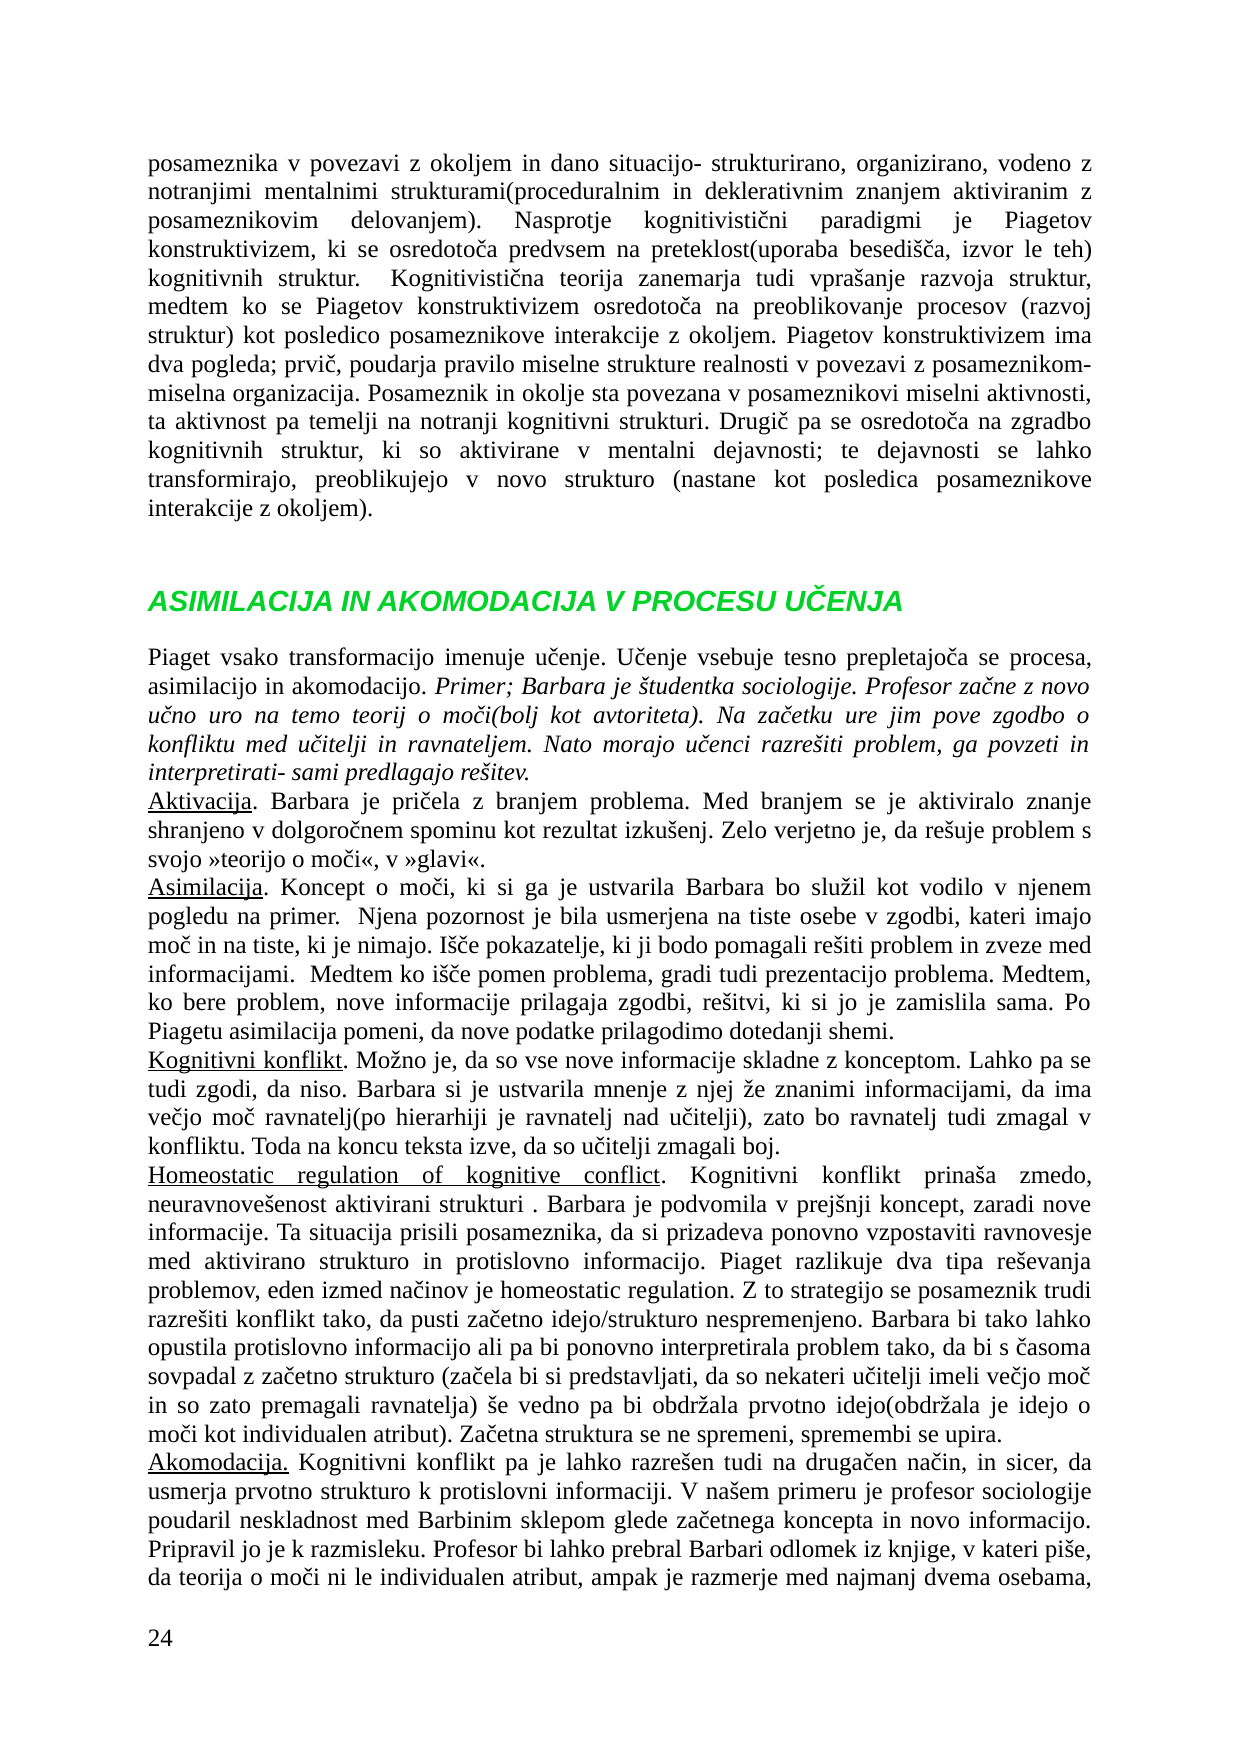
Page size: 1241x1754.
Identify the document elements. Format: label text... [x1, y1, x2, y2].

text Akomodacija. Kognitivni konflikt pa je lahko razrešen tudi na drugačen način, in sicer, da usmerja prvotno strukturo k protislovni informaciji. V našem primeru je profesor sociologije poudaril neskladnost med Barbinim sklepom glede začetnega koncepta in novo informacijo. Pripravil jo je k razmisleku. Profesor bi lahko prebral Barbari odlomek iz knjige, v kateri piše, da teorija o moči ni le individualen atribut, ampak je razmerje med najmanj dvema osebama, [148, 1447, 1093, 1591]
text Homeostatic regulation of kognitive conflict. Kognitivni konflikt prinaša zmedo, neuravnovešenost aktivirani strukturi . Barbara je podvomila v prejšnji koncept, zaradi nove informacije. Ta situacija prisili posameznika, da si prizadeva ponovno vzpostaviti ravnovesje med aktivirano strukturo in protislovno informacijo. Piaget razlikuje dva tipa reševanja problemov, eden izmed načinov je homeostatic regulation. Z to strategijo se posameznik trudi razrešiti konflikt tako, da pusti začetno idejo/strukturo nespremenjeno. Barbara bi tako lahko opustila protislovno informacijo ali pa bi ponovno interpretirala problem tako, da bi s časoma sovpadal z začetno strukturo (začela bi si predstavljati, da so nekateri učitelji imeli večjo moč in so zato premagali ravnatelja) še vedno pa bi obdržala prvotno idejo(obdržala je idejo o moči kot individualen atribut). Začetna struktura se ne spremeni, spremembi se upira. [148, 1160, 1093, 1447]
text Piaget vsako transformacijo imenuje učenje. Učenje vsebuje tesno prepletajoča se procesa, asimilacijo in akomodacijo. Primer; Barbara je študentka sociologije. Profesor začne z novo učno uro na temo teorij o moči(bolj kot avtoriteta). Na začetku ure jim pove zgodbo o konfliktu med učitelji in ravnateljem. Nato morajo učenci razrešiti problem, ga povzeti in interpretirati- sami predlagajo rešitev. [148, 642, 1093, 786]
subtitle ASIMILACIJA IN AKOMODACIJA V PROCESU UČENJA [148, 584, 1093, 617]
text Kognitivni konflikt. Možno je, da so vse nove informacije skladne z konceptom. Lahko pa se tudi zgodi, da niso. Barbara si je ustvarila mnenje z njej že znanimi informacijami, da ima večjo moč ravnatelj(po hierarhiji je ravnatelj nad učitelji), zato bo ravnatelj tudi zmagal v konfliktu. Toda na koncu teksta izve, da so učitelji zmagali boj. [148, 1045, 1093, 1160]
text Asimilacija. Koncept o moči, ki si ga je ustvarila Barbara bo služil kot vodilo v njenem pogledu na primer. Njena pozornost je bila usmerjena na tiste osebe v zgodbi, kateri imajo moč in na tiste, ki je nimajo. Išče pokazatelje, ki ji bodo pomagali rešiti problem in zveze med informacijami. Medtem ko išče pomen problema, gradi tudi prezentacijo problema. Medtem, ko bere problem, nove informacije prilagaja zgodbi, rešitvi, ki si jo je zamislila sama. Po Piagetu asimilacija pomeni, da nove podatke prilagodimo dotedanji shemi. [148, 872, 1093, 1045]
text Aktivacija. Barbara je pričela z branjem problema. Med branjem se je aktiviralo znanje shranjeno v dolgoročnem spominu kot rezultat izkušenj. Zelo verjetno je, da rešuje problem s svojo »teorijo o moči«, v »glavi«. [148, 786, 1093, 872]
text posameznika v povezavi z okoljem in dano situacijo- strukturirano, organizirano, vodeno z notranjimi mentalnimi strukturami(proceduralnim in deklerativnim znanjem aktiviranim z posameznikovim delovanjem). Nasprotje kognitivistični paradigmi je Piagetov konstruktivizem, ki se osredotoča predvsem na preteklost(uporaba besedišča, izvor le teh) kognitivnih struktur. Kognitivistična teorija zanemarja tudi vprašanje razvoja struktur, medtem ko se Piagetov konstruktivizem osredotoča na preoblikovanje procesov (razvoj struktur) kot posledico posameznikove interakcije z okoljem. Piagetov konstruktivizem ima dva pogleda; prvič, poudarja pravilo miselne strukture realnosti v povezavi z posameznikom- miselna organizacija. Posameznik in okolje sta povezana v posameznikovi miselni aktivnosti, ta aktivnost pa temelji na notranji kognitivni strukturi. Drugič pa se osredotoča na zgradbo kognitivnih struktur, ki so aktivirane v mentalni dejavnosti; te dejavnosti se lahko transformirajo, preoblikujejo v novo strukturo (nastane kot posledica posameznikove interakcije z okoljem). [148, 148, 1093, 521]
